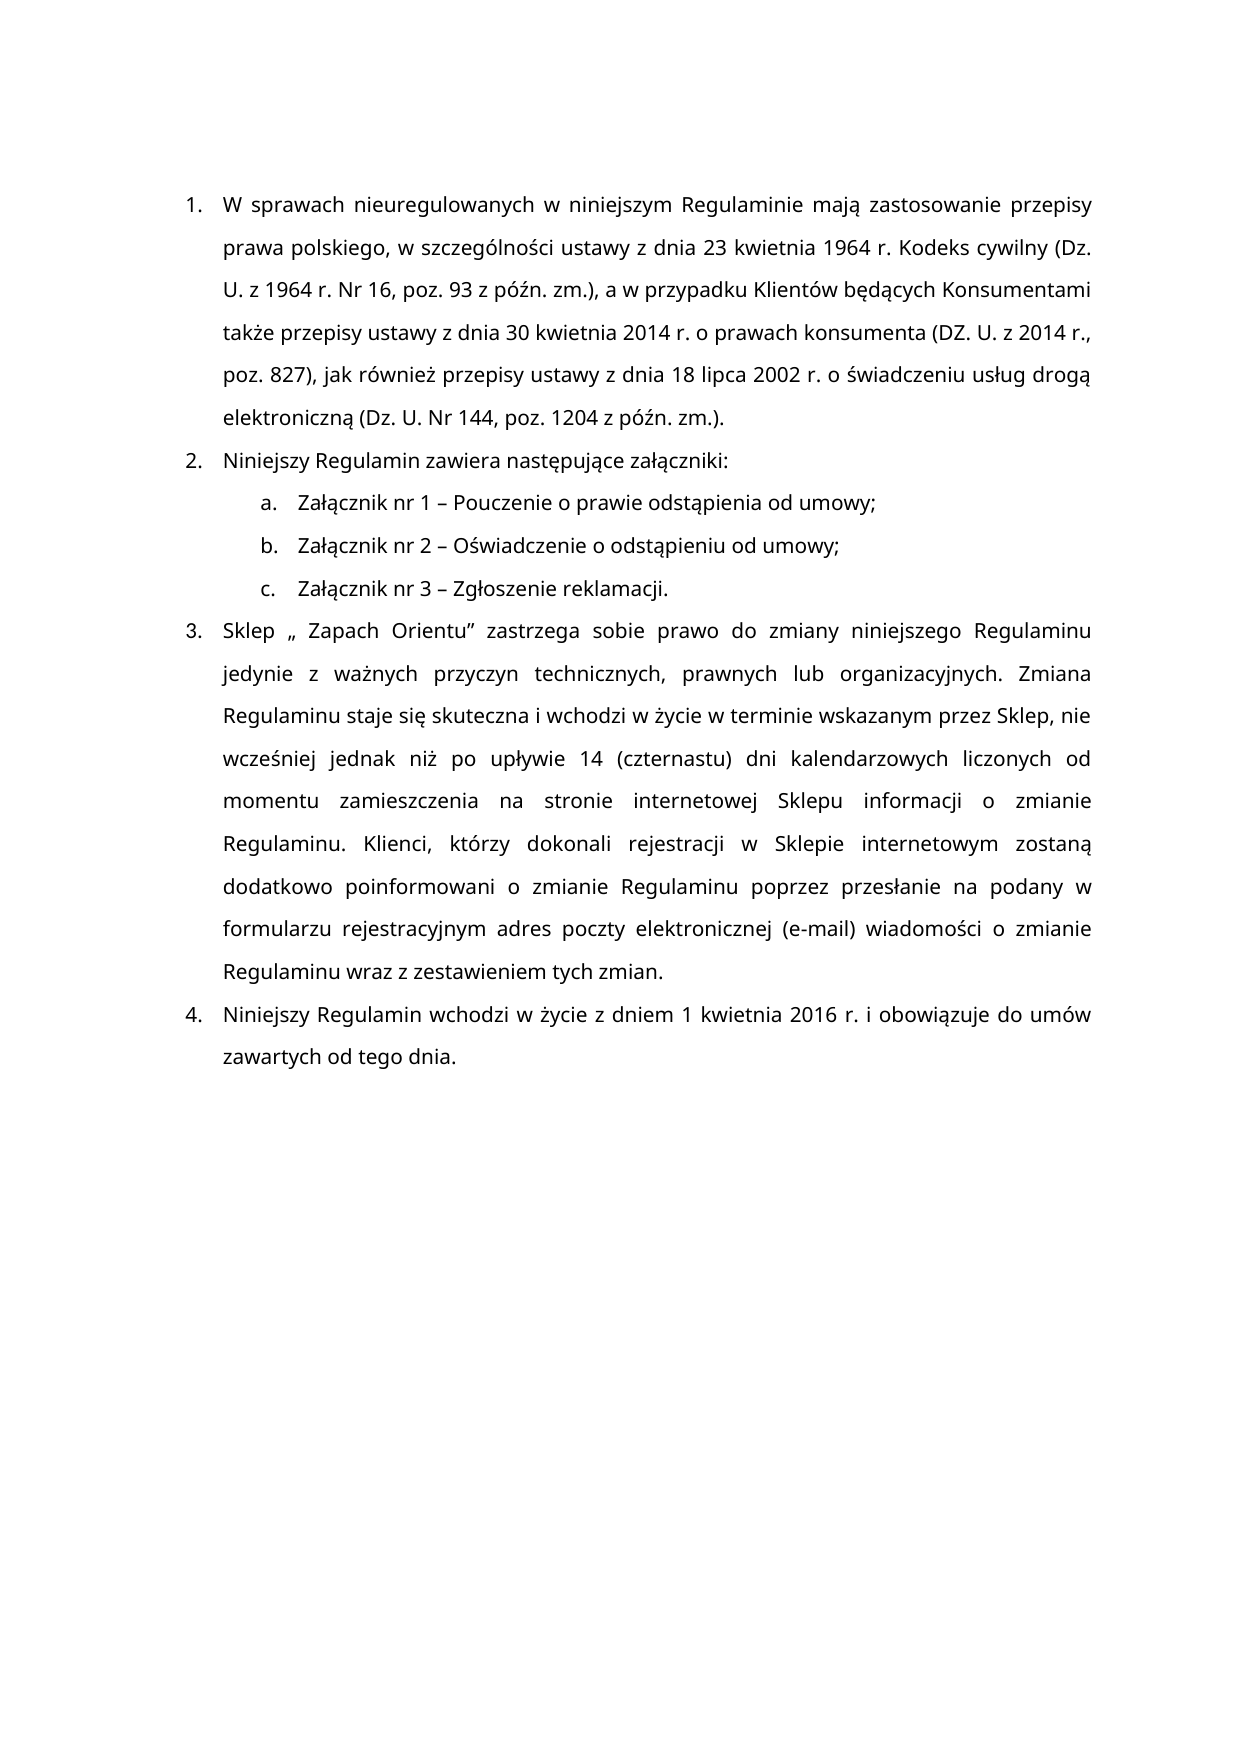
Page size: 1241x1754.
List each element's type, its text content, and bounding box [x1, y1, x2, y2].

list Załącznik nr 1 – Pouczenie o prawie odstąpienia od umowy; [260, 488, 1093, 517]
list Załącznik nr 3 – Zgłoszenie reklamacji. [260, 574, 1093, 602]
list W sprawach nieuregulowanych w niniejszym Regulaminie mają zastosowanie przepisy prawa polskiego, w szczególności ustawy z dnia 23 kwietnia 1964 r. Kodeks cywilny (Dz. U. z 1964 r. Nr 16, poz. 93 z późn. zm.), a w przypadku Klientów będących Konsumentami także przepisy ustawy z dnia 30 kwietnia 2014 r. o prawach konsumenta (DZ. U. z 2014 r., poz. 827), jak również przepisy ustawy z dnia 18 lipca 2002 r. o świadczeniu usług drogą elektroniczną (Dz. U. Nr 144, poz. 1204 z późn. zm.). [185, 190, 1093, 432]
list Sklep „ Zapach Orientu” zastrzega sobie prawo do zmiany niniejszego Regulaminu jedynie z ważnych przyczyn technicznych, prawnych lub organizacyjnych. Zmiana Regulaminu staje się skuteczna i wchodzi w życie w terminie wskazanym przez Sklep, nie wcześniej jednak niż po upływie 14 (czternastu) dni kalendarzowych liczonych od momentu zamieszczenia na stronie internetowej Sklepu informacji o zmianie Regulaminu. Klienci, którzy dokonali rejestracji w Sklepie internetowym zostaną dodatkowo poinformowani o zmianie Regulaminu poprzez przesłanie na podany w formularzu rejestracyjnym adres poczty elektronicznej (e-mail) wiadomości o zmianie Regulaminu wraz z zestawieniem tych zmian. [185, 616, 1093, 986]
list Załącznik nr 2 – Oświadczenie o odstąpieniu od umowy; [260, 531, 1093, 559]
list Niniejszy Regulamin wchodzi w życie z dniem 1 kwietnia 2016 r. i obowiązuje do umów zawartych od tego dnia. [185, 1000, 1093, 1071]
list Niniejszy Regulamin zawiera następujące załączniki: [185, 446, 1093, 474]
